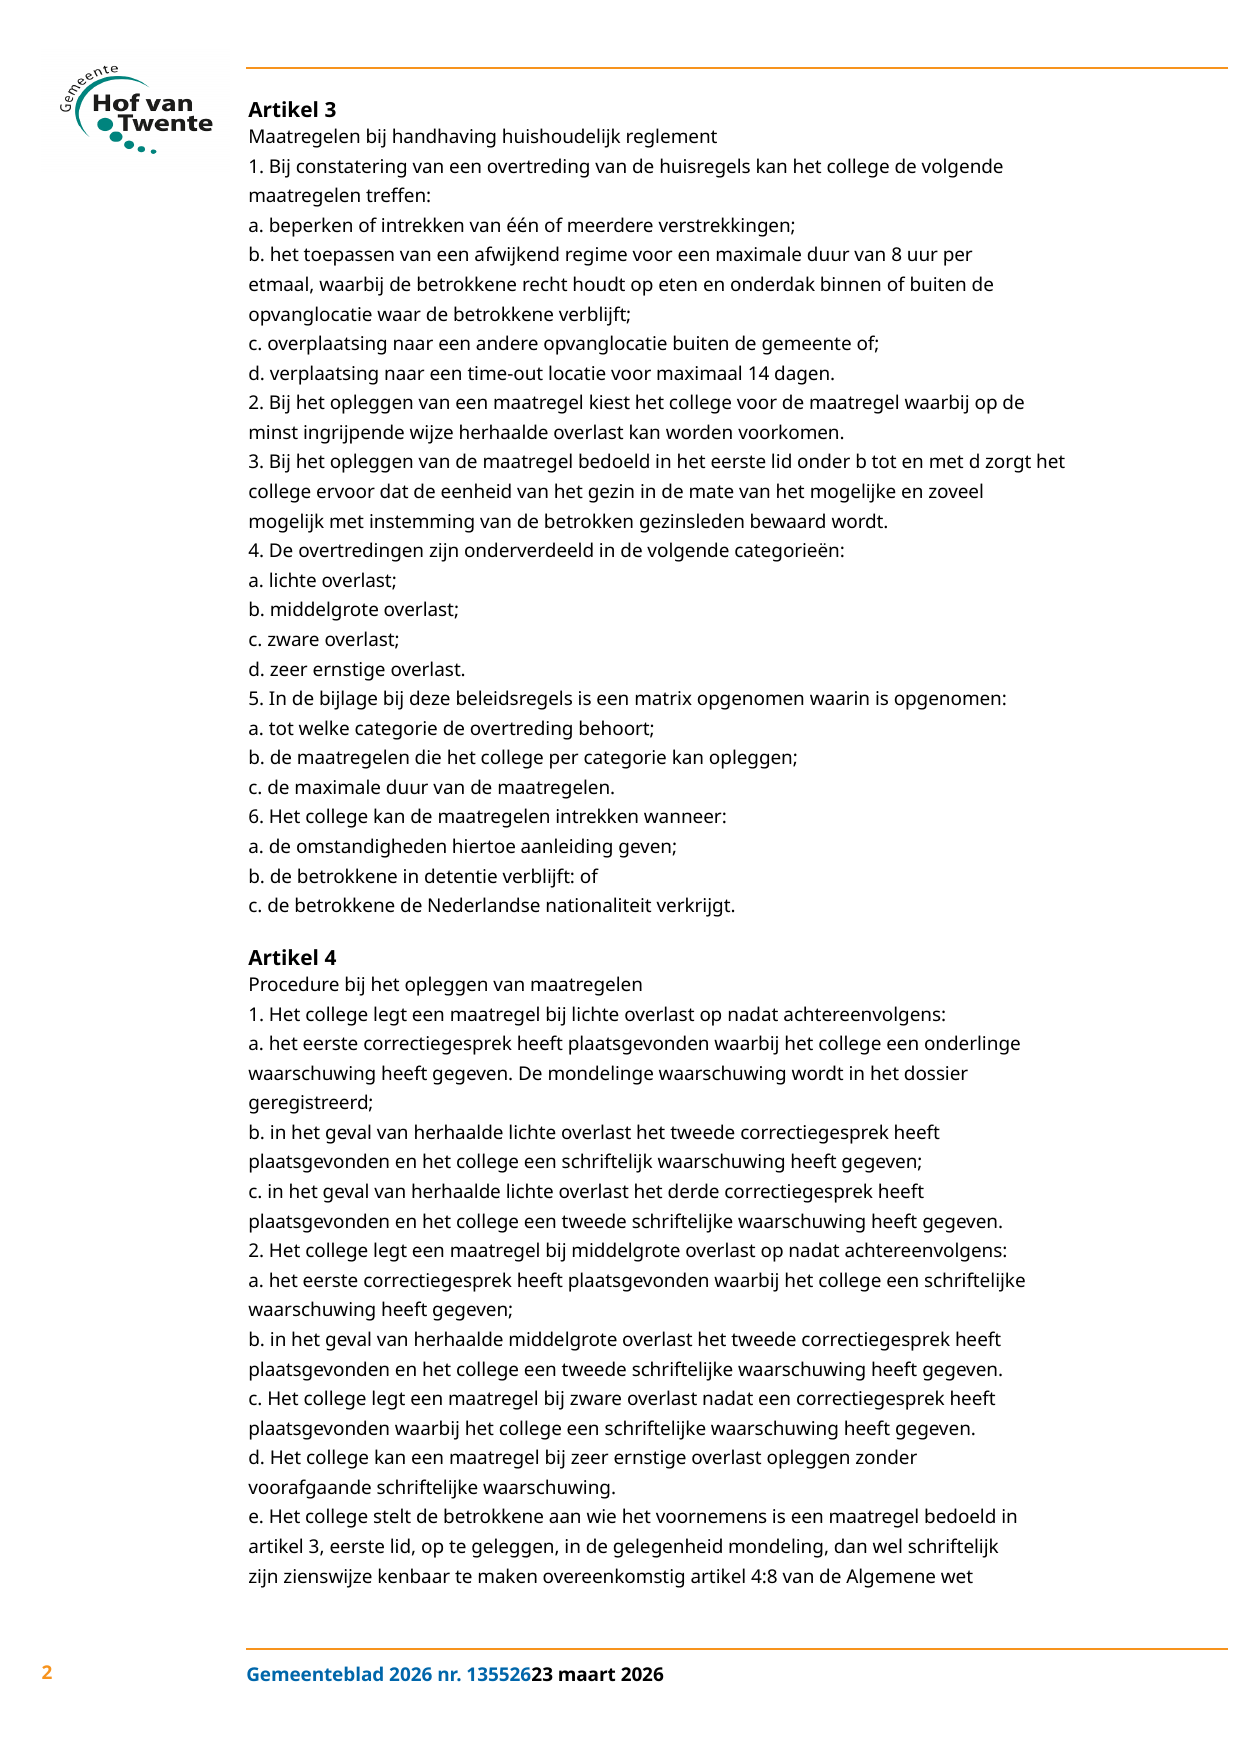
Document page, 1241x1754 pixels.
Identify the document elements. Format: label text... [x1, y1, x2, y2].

text a. lichte overlast; [248, 567, 1152, 593]
text 1. Het college legt een maatregel bij lichte overlast op nadat achtereenvolgens: [248, 1001, 1152, 1027]
text a. het eerste correctiegesprek heeft plaatsgevonden waarbij het college een schriftelijke [248, 1267, 1152, 1293]
text waarschuwing heeft gegeven. De mondelinge waarschuwing wordt in het dossier [248, 1060, 1152, 1086]
text Procedure bij het opleggen van maatregelen [248, 971, 1152, 997]
text etmaal, waarbij de betrokkene recht houdt op eten en onderdak binnen of buiten de [248, 271, 1152, 297]
text c. de betrokkene de Nederlandse nationaliteit verkrijgt. [248, 892, 1152, 918]
text plaatsgevonden en het college een schriftelijk waarschuwing heeft gegeven; [248, 1149, 1152, 1174]
text d. Het college kan een maatregel bij zeer ernstige overlast opleggen zonder [248, 1444, 1152, 1470]
text mogelijk met instemming van de betrokken gezinsleden bewaard wordt. [248, 508, 1152, 533]
text minst ingrijpende wijze herhaalde overlast kan worden voorkomen. [248, 419, 1152, 445]
text a. tot welke categorie de overtreding behoort; [248, 715, 1152, 741]
text b. het toepassen van een afwijkend regime voor een maximale duur van 8 uur per [248, 242, 1152, 267]
text 4. De overtredingen zijn onderverdeeld in de volgende categorieën: [248, 537, 1152, 563]
text 2. Bij het opleggen van een maatregel kiest het college voor de maatregel waarbij op de [248, 389, 1152, 415]
text 6. Het college kan de maatregelen intrekken wanneer: [248, 804, 1152, 829]
text artikel 3, eerste lid, op te geleggen, in de gelegenheid mondeling, dan wel schriftelijk [248, 1533, 1152, 1559]
text a. het eerste correctiegesprek heeft plaatsgevonden waarbij het college een onderlinge [248, 1030, 1152, 1056]
text college ervoor dat de eenheid van het gezin in de mate van het mogelijke en zoveel [248, 478, 1152, 504]
text b. in het geval van herhaalde middelgrote overlast het tweede correctiegesprek heeft [248, 1326, 1152, 1352]
text e. Het college stelt de betrokkene aan wie het voornemens is een maatregel bedoeld in [248, 1504, 1152, 1529]
text zijn zienswijze kenbaar te maken overeenkomstig artikel 4:8 van de Algemene wet [248, 1563, 1152, 1589]
text plaatsgevonden en het college een tweede schriftelijke waarschuwing heeft gegeven. [248, 1208, 1152, 1234]
text 2. Het college legt een maatregel bij middelgrote overlast op nadat achtereenvolgens: [248, 1237, 1152, 1263]
text d. zeer ernstige overlast. [248, 656, 1152, 681]
text plaatsgevonden en het college een tweede schriftelijke waarschuwing heeft gegeven. [248, 1356, 1152, 1382]
text Maatregelen bij handhaving huishoudelijk reglement [248, 123, 1152, 149]
text voorafgaande schriftelijke waarschuwing. [248, 1474, 1152, 1500]
text c. overplaatsing naar een andere opvanglocatie buiten de gemeente of; [248, 330, 1152, 356]
text Artikel 4 [248, 943, 1152, 971]
text geregistreerd; [248, 1089, 1152, 1115]
text plaatsgevonden waarbij het college een schriftelijke waarschuwing heeft gegeven. [248, 1415, 1152, 1441]
text opvanglocatie waar de betrokkene verblijft; [248, 301, 1152, 326]
text c. Het college legt een maatregel bij zware overlast nadat een correctiegesprek heeft [248, 1385, 1152, 1411]
text b. de maatregelen die het college per categorie kan opleggen; [248, 744, 1152, 770]
text c. in het geval van herhaalde lichte overlast het derde correctiegesprek heeft [248, 1178, 1152, 1204]
text a. beperken of intrekken van één of meerdere verstrekkingen; [248, 212, 1152, 238]
text 1. Bij constatering van een overtreding van de huisregels kan het college de volgende [248, 153, 1152, 178]
picture [41, 47, 231, 172]
text maatregelen treffen: [248, 182, 1152, 208]
text c. zware overlast; [248, 626, 1152, 652]
text d. verplaatsing naar een time-out locatie voor maximaal 14 dagen. [248, 360, 1152, 386]
text 3. Bij het opleggen van de maatregel bedoeld in het eerste lid onder b tot en met d zorgt het [248, 449, 1152, 474]
text c. de maximale duur van de maatregelen. [248, 774, 1152, 800]
text b. middelgrote overlast; [248, 597, 1152, 622]
text a. de omstandigheden hiertoe aanleiding geven; [248, 833, 1152, 859]
text Artikel 3 [248, 95, 1152, 123]
text b. de betrokkene in detentie verblijft: of [248, 863, 1152, 888]
text 5. In de bijlage bij deze beleidsregels is een matrix opgenomen waarin is opgenomen: [248, 685, 1152, 711]
text waarschuwing heeft gegeven; [248, 1297, 1152, 1322]
text b. in het geval van herhaalde lichte overlast het tweede correctiegesprek heeft [248, 1119, 1152, 1145]
